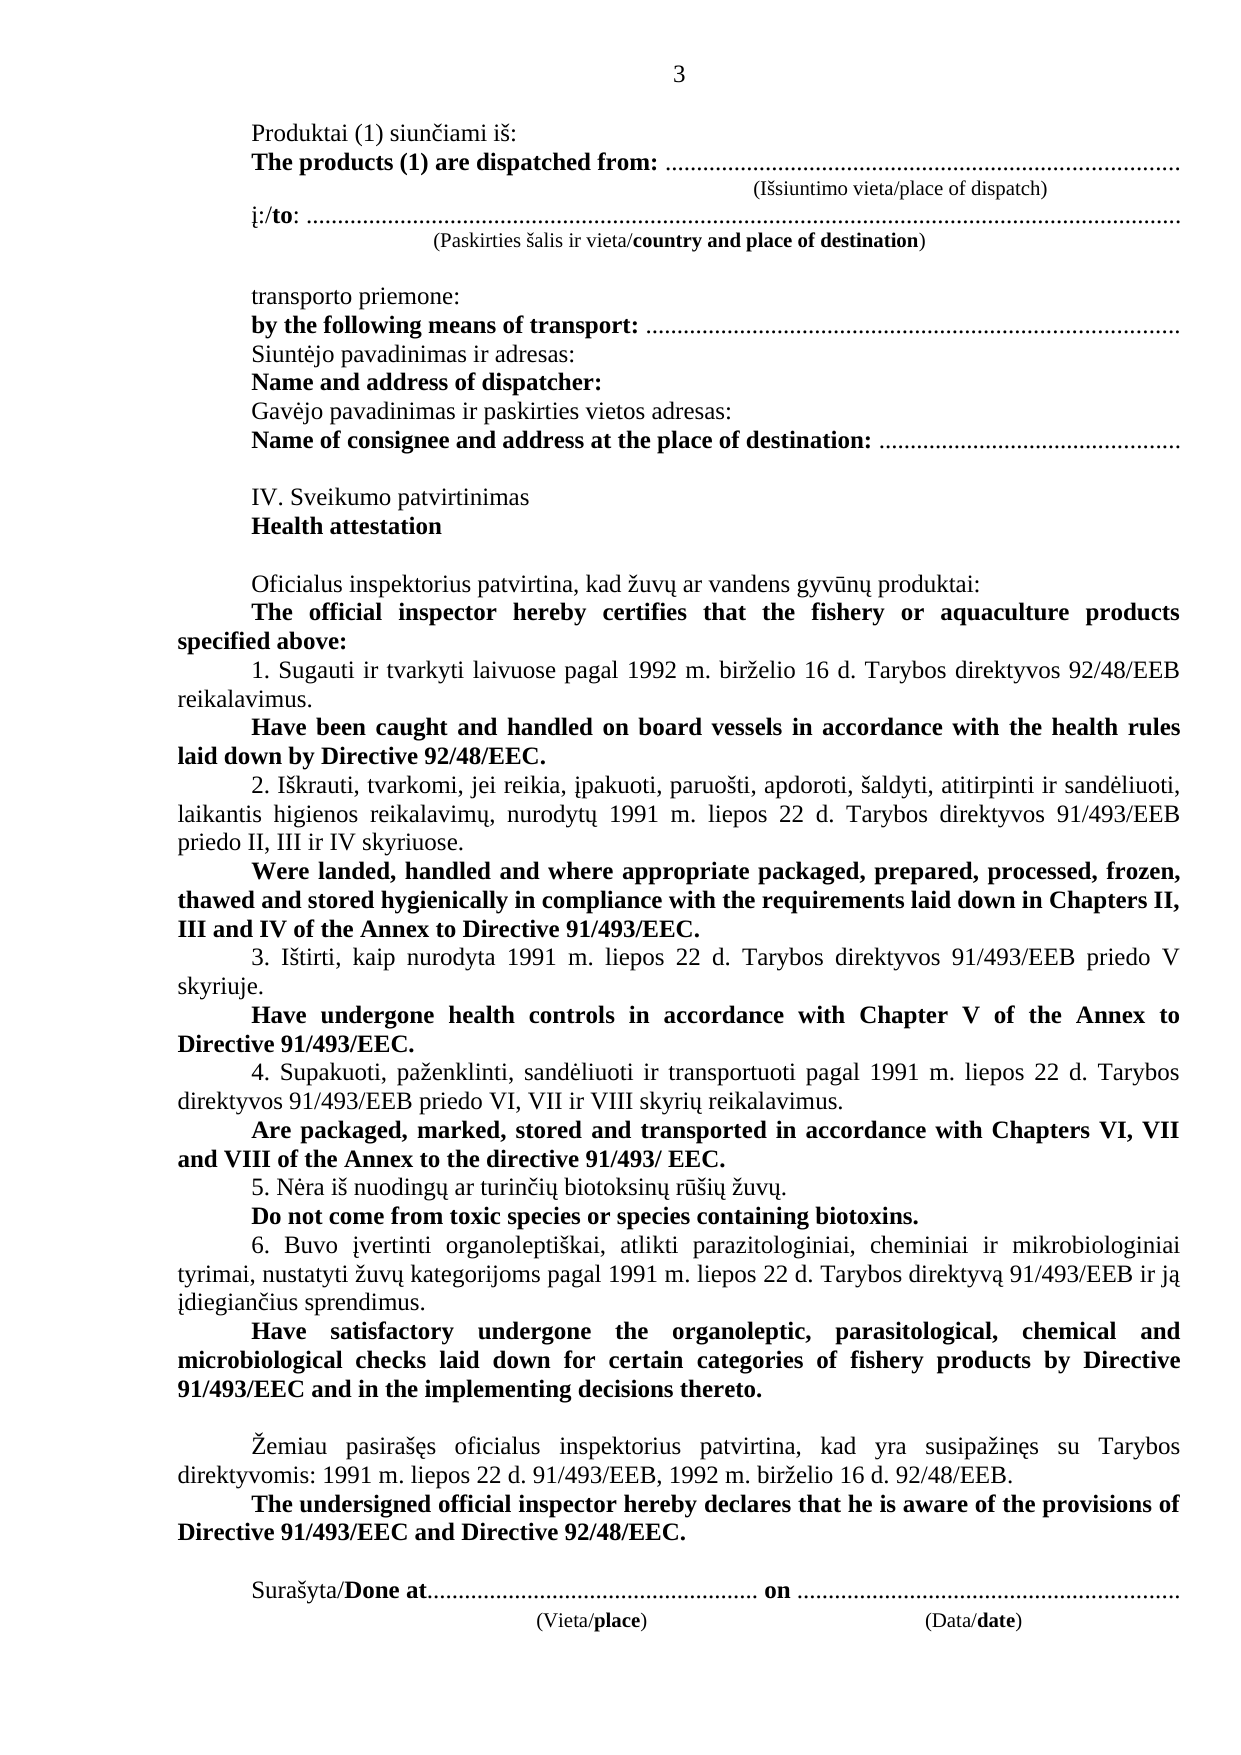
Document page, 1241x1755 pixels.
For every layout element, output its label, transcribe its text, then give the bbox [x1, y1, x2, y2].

text Were landed, handled and where appropriate packaged, prepared, processed, frozen, thawed and stored hygienically in compliance with the requirements laid down in Chapters II, III and IV of the Annex to Directive 91/493/EEC. [177, 856, 1181, 942]
text Have satisfactory undergone the organoleptic, parasitological, chemical and microbiological checks laid down for certain categories of fishery products by Directive 91/493/EEC and in the implementing decisions thereto. [177, 1316, 1181, 1402]
text Surašyta/Done at..................................................... on [177, 1575, 1181, 1604]
text Have undergone health controls in accordance with Chapter V of the Annex to Directive 91/493/EEC. [177, 1000, 1181, 1057]
text Name and address of dispatcher: [177, 367, 1181, 396]
text The official inspector hereby certifies that the fishery or aquaculture products specified above: [177, 597, 1181, 655]
text (Išsiuntimo vieta/place of dispatch) [177, 176, 1181, 200]
text Siuntėjo pavadinimas ir adresas: [177, 339, 1181, 367]
text 5. Nėra iš nuodingų ar turinčių biotoksinų rūšių žuvų. [177, 1172, 1181, 1201]
text (Vieta/place) (Data/date) [177, 1604, 1181, 1632]
text by the following means of transport: [177, 310, 1181, 339]
text The undersigned official inspector hereby declares that he is aware of the provisions of Directive 91/493/EEC and Directive 92/48/EEC. [177, 1489, 1181, 1546]
text 3. Ištirti, kaip nurodyta 1991 m. liepos 22 d. Tarybos direktyvos 91/493/EEB priedo V skyriuje. [177, 942, 1181, 1000]
text Health attestation [177, 511, 1181, 540]
text 2. Iškrauti, tvarkomi, jei reikia, įpakuoti, paruošti, apdoroti, šaldyti, atitirpinti ir sandėliuoti, laikantis higienos reikalavimų, nurodytų 1991 m. liepos 22 d. Tarybos direktyvos 91/493/EEB priedo II, III ir IV skyriuose. [177, 770, 1181, 856]
text transporto priemone: [177, 281, 1181, 310]
text Produktai (1) siunčiami iš: [177, 118, 1181, 147]
text 1. Sugauti ir tvarkyti laivuose pagal 1992 m. birželio 16 d. Tarybos direktyvos 92/48/EEB reikalavimus. [177, 655, 1181, 712]
text 6. Buvo įvertinti organoleptiškai, atlikti parazitologiniai, cheminiai ir mikrobiologiniai tyrimai, nustatyti žuvų kategorijoms pagal 1991 m. liepos 22 d. Tarybos direktyvą 91/493/EEB ir ją įdiegiančius sprendimus. [177, 1230, 1181, 1316]
text Are packaged, marked, stored and transported in accordance with Chapters VI, VII and VIII of the Annex to the directive 91/493/ EEC. [177, 1115, 1181, 1172]
text į:/to: [177, 200, 1181, 228]
text Name of consignee and address at the place of destination: [177, 425, 1181, 454]
text Gavėjo pavadinimas ir paskirties vietos adresas: [177, 396, 1181, 425]
text The products (1) are dispatched from: [177, 147, 1181, 176]
text Žemiau pasirašęs oficialus inspektorius patvirtina, kad yra susipažinęs su Tarybos direktyvomis: 1991 m. liepos 22 d. 91/493/EEB, 1992 m. birželio 16 d. 92/48/EEB. [177, 1431, 1181, 1489]
text Oficialus inspektorius patvirtina, kad žuvų ar vandens gyvūnų produktai: [177, 569, 1181, 597]
text (Paskirties šalis ir vieta/country and place of destination) [177, 228, 1181, 252]
text 4. Supakuoti, paženklinti, sandėliuoti ir transportuoti pagal 1991 m. liepos 22 d. Tarybos direktyvos 91/493/EEB priedo VI, VII ir VIII skyrių reikalavimus. [177, 1057, 1181, 1115]
text IV. Sveikumo patvirtinimas [177, 482, 1181, 511]
text Have been caught and handled on board vessels in accordance with the health rules laid down by Directive 92/48/EEC. [177, 712, 1181, 770]
text Do not come from toxic species or species containing biotoxins. [177, 1201, 1181, 1230]
